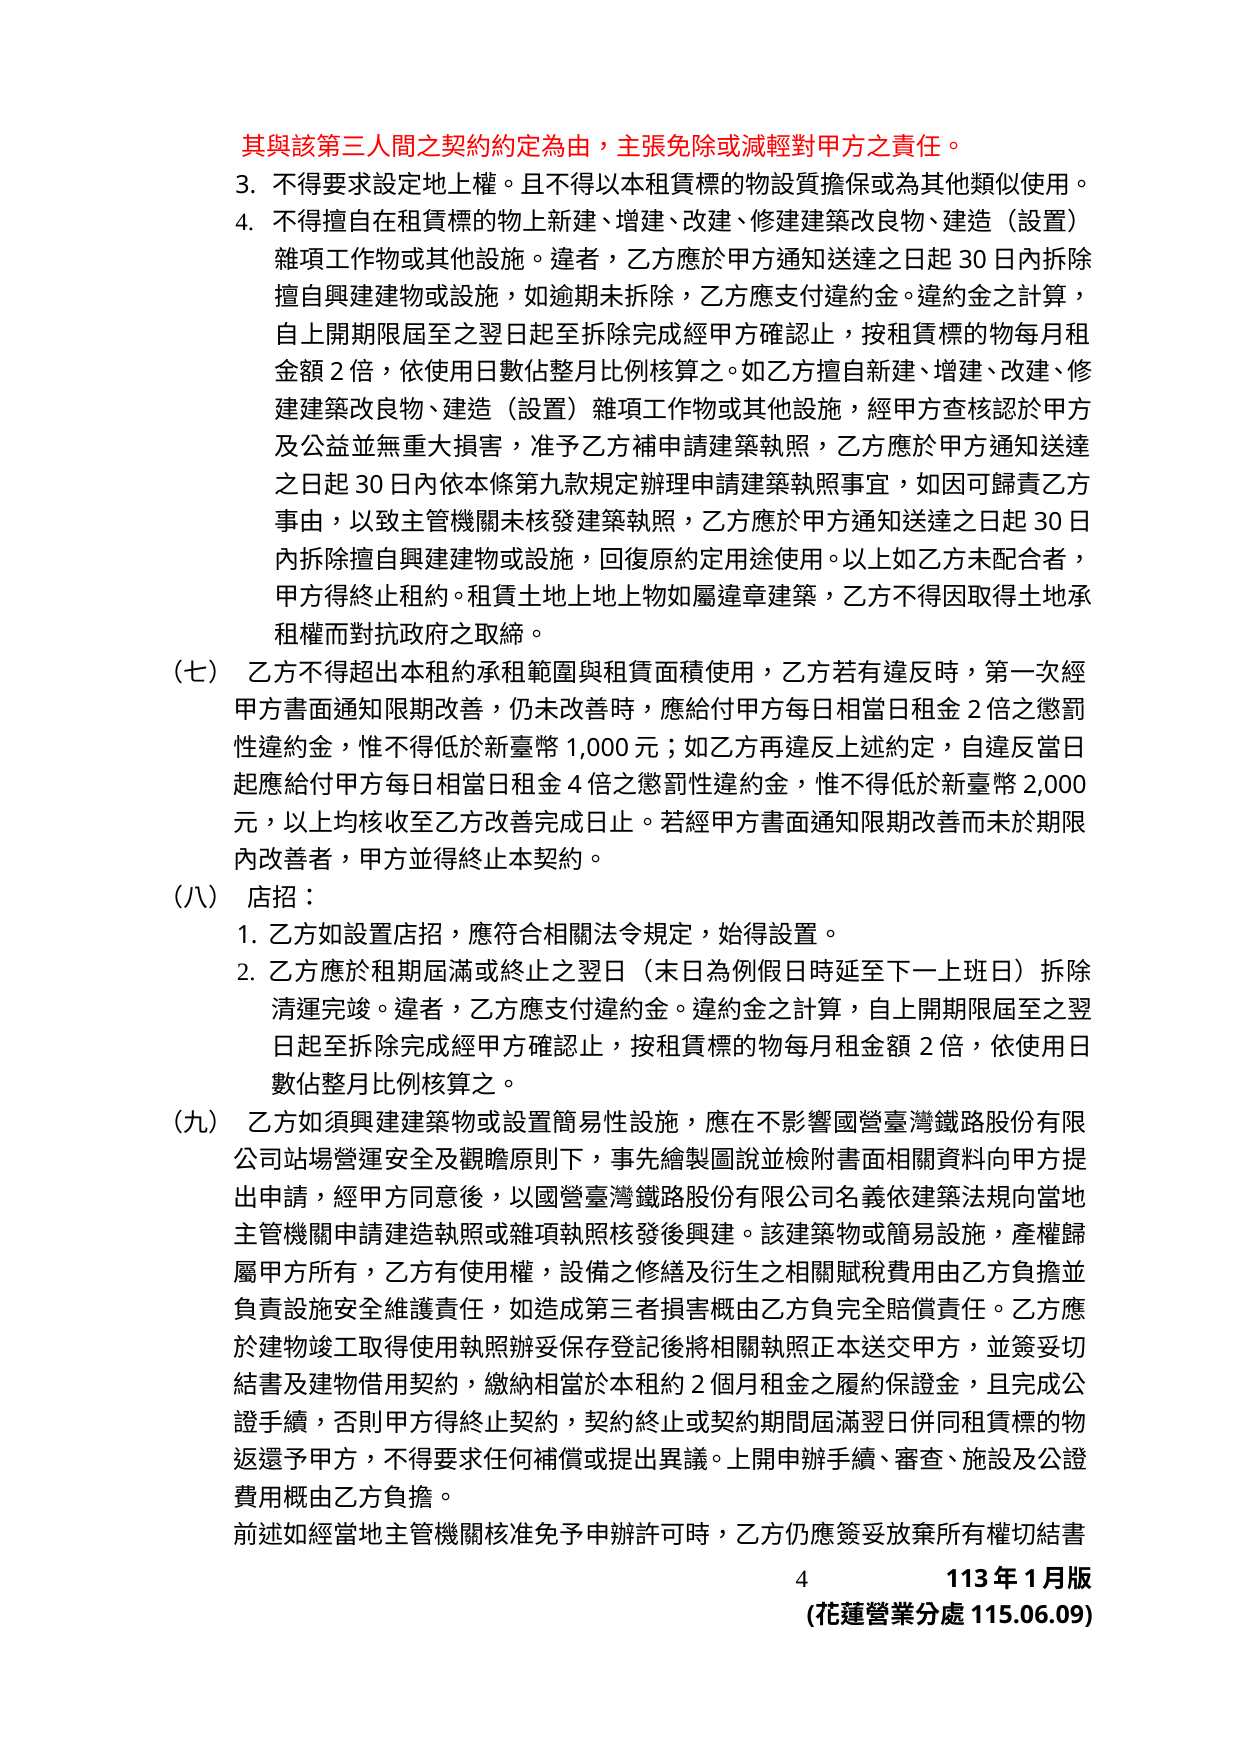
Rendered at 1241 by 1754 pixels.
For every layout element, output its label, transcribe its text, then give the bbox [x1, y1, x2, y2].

list 乙方如須興建建築物或設置簡易性設施，應在不影響國營臺灣鐵路股份有限公司站場營運安全及觀瞻原則下，事先繪製圖說並檢附書面相關資料向甲方提出申請，經甲方同意後，以國營臺灣鐵路股份有限公司名義依建築法規向當地主管機關申請建造執照或雜項執照核發後興建。該建築物或簡易設施，產權歸屬甲方所有，乙方有使用權，設備之修繕及衍生之相關賦稅費用由乙方負擔並負責設施安全維護責任，如造成第三者損害概由乙方負完全賠償責任。乙方應於建物竣工取得使用執照辦妥保存登記後將相關執照正本送交甲方，並簽妥切結書及建物借用契約，繳納相當於本租約2個月租金之履約保證金，且完成公證手續，否則甲方得終止契約，契約終止或契約期間屆滿翌日併同租賃標的物返還予甲方，不得要求任何補償或提出異議。上開申辦手續、審查、施設及公證費用概由乙方負擔。 [158, 1101, 1087, 1513]
list 乙方不得超出本租約承租範圍與租賃面積使用，乙方若有違反時，第一次經甲方書面通知限期改善，仍未改善時，應給付甲方每日相當日租金2倍之懲罰性違約金，惟不得低於新臺幣1,000元；如乙方再違反上述約定，自違反當日起應給付甲方每日相當日租金4倍之懲罰性違約金，惟不得低於新臺幣2,000元，以上均核收至乙方改善完成日止。若經甲方書面通知限期改善而未於期限內改善者，甲方並得終止本契約。 [158, 651, 1087, 876]
list 其與該第三人間之契約約定為由，主張免除或減輕對甲方之責任。 [235, 126, 1092, 163]
text 前述如經當地主管機關核准免予申辦許可時，乙方仍應簽妥放棄所有權切結書 [233, 1513, 1087, 1551]
list 店招： [158, 876, 1087, 913]
list 不得擅自在租賃標的物上新建、增建、改建、修建建築改良物、建造（設置）雜項工作物或其他設施。違者，乙方應於甲方通知送達之日起30日內拆除擅自興建建物或設施，如逾期未拆除，乙方應支付違約金。違約金之計算，自上開期限屆至之翌日起至拆除完成經甲方確認止，按租賃標的物每月租金額2倍，依使用日數佔整月比例核算之。如乙方擅自新建、增建、改建、修建建築改良物、建造（設置）雜項工作物或其他設施，經甲方查核認於甲方及公益並無重大損害，准予乙方補申請建築執照，乙方應於甲方通知送達之日起30日內依本條第九款規定辦理申請建築執照事宜，如因可歸責乙方事由，以致主管機關未核發建築執照，乙方應於甲方通知送達之日起30日內拆除擅自興建建物或設施，回復原約定用途使用。以上如乙方未配合者，甲方得終止租約。租賃土地上地上物如屬違章建築，乙方不得因取得土地承租權而對抗政府之取締。 [235, 201, 1092, 651]
list 乙方如設置店招，應符合相關法令規定，始得設置。 [236, 913, 1092, 951]
list 乙方應於租期屆滿或終止之翌日（末日為例假日時延至下一上班日）拆除清運完竣。違者，乙方應支付違約金。違約金之計算，自上開期限屆至之翌日起至拆除完成經甲方確認止，按租賃標的物每月租金額2倍，依使用日數佔整月比例核算之。 [237, 951, 1092, 1101]
list 不得要求設定地上權。且不得以本租賃標的物設質擔保或為其他類似使用。 [235, 163, 1092, 201]
